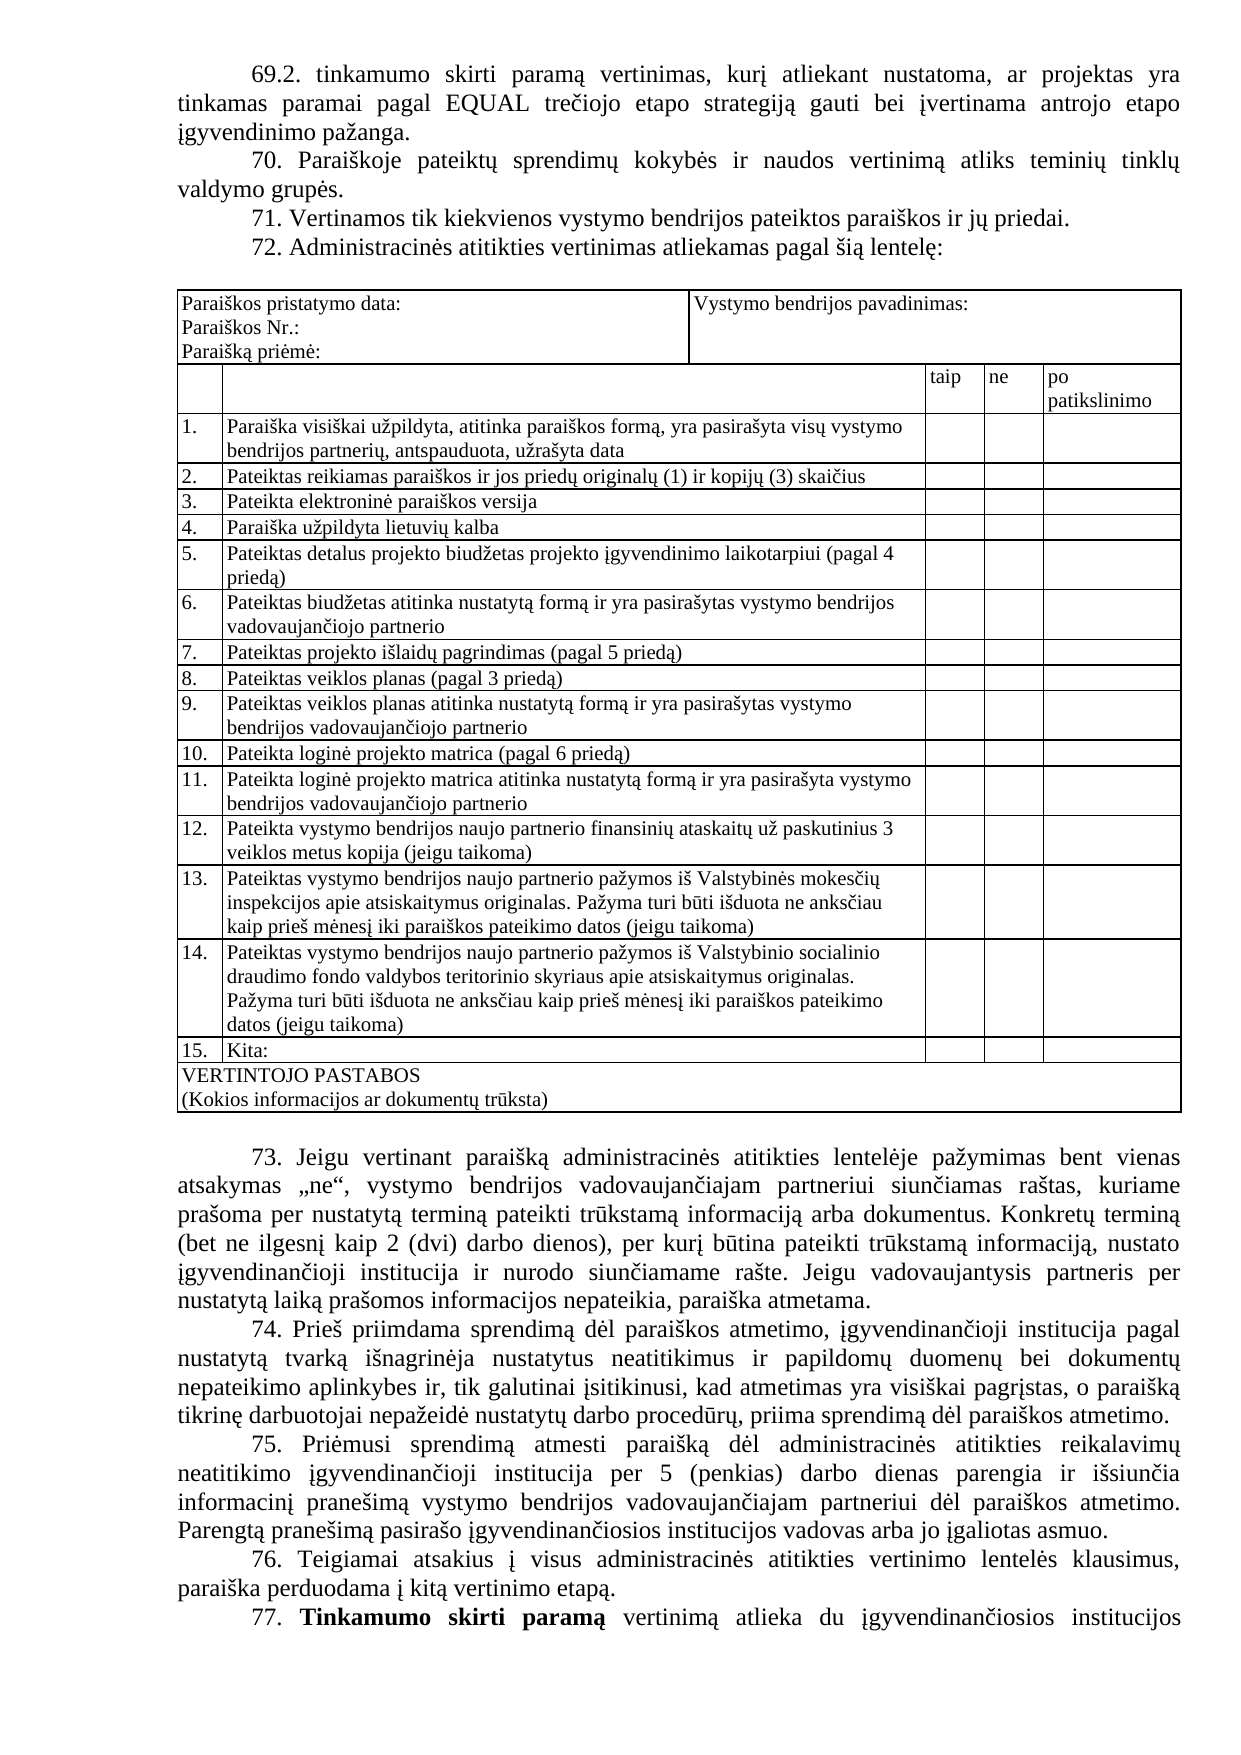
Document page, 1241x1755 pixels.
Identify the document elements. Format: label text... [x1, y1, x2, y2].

table_cell [985, 464, 989, 488]
table_cell [926, 490, 930, 513]
table_header Vystymo bendrijos pavadinimas: [690, 291, 1180, 363]
table_cell [985, 1038, 989, 1062]
table_cell [980, 1038, 984, 1062]
table_cell [926, 816, 984, 864]
table_cell 4. [218, 515, 222, 539]
table_cell 15. [218, 1038, 222, 1062]
table_cell [1044, 691, 1180, 739]
table_cell [1039, 464, 1043, 488]
table_cell 7. [218, 640, 222, 664]
table_cell 1. [178, 414, 222, 462]
table_cell [1044, 940, 1180, 1036]
table_cell [1044, 816, 1180, 864]
table_cell [980, 741, 984, 765]
table_cell 2. [218, 464, 222, 488]
text 74. Prieš priimdama sprendimą dėl paraiškos atmetimo, įgyvendinančioji institucija pagal nustatytą tvarką išnagrinėja nustatytus neatitikimus ir papildomų duomenų bei dokumentų nepateikimo aplinkybes ir, tik galutinai įsitikinusi, kad atmetimas yra visiškai pagrįstas, o paraišką tikrinę darbuotojai nepažeidė nustatytų darbo procedūrų, priima sprendimą dėl paraiškos atmetimo. [177, 1314, 1181, 1429]
table_cell [1044, 414, 1180, 462]
text 75. Priėmusi sprendimą atmesti paraišką dėl administracinės atitikties reikalavimų neatitikimo įgyvendinančioji institucija per 5 (penkias) darbo dienas parengia ir išsiunčia informacinį pranešimą vystymo bendrijos vadovaujančiajam partneriui dėl paraiškos atmetimo. Parengtą pranešimą pasirašo įgyvendinančiosios institucijos vadovas arba jo įgaliotas asmuo. [177, 1429, 1181, 1544]
table_cell [985, 666, 989, 690]
table_cell [926, 1038, 930, 1062]
table_cell [980, 640, 984, 664]
table_cell [985, 490, 989, 513]
table_cell [926, 590, 984, 638]
text 72. Administracinės atitikties vertinimas atliekamas pagal šią lentelę: [177, 232, 1181, 260]
table_cell [178, 365, 222, 412]
table_cell 14. [178, 940, 222, 1036]
table_cell [1039, 666, 1043, 690]
table_cell [1044, 767, 1180, 815]
table_cell 12. [178, 816, 222, 864]
table_cell [926, 741, 930, 765]
table_cell [985, 541, 1043, 589]
table_cell [985, 866, 1043, 938]
table_cell [1044, 741, 1048, 765]
table_cell [985, 691, 1043, 739]
table_cell [1044, 640, 1048, 664]
table_cell [985, 767, 1043, 815]
table_cell [985, 414, 1043, 462]
table_cell [985, 640, 989, 664]
table_cell [926, 666, 930, 690]
table_cell 11. [178, 767, 222, 815]
table_cell 10. [218, 741, 222, 765]
table_cell [985, 940, 1043, 1036]
text 73. Jeigu vertinant paraišką administracinės atitikties lentelėje pažymimas bent vienas atsakymas „ne“, vystymo bendrijos vadovaujančiajam partneriui siunčiamas raštas, kuriame prašoma per nustatytą terminą pateikti trūkstamą informaciją arba dokumentus. Konkretų terminą (bet ne ilgesnį kaip 2 (dvi) darbo dienos), per kurį būtina pateikti trūkstamą informaciją, nustato įgyvendinančioji institucija ir nurodo siunčiamame rašte. Jeigu vadovaujantysis partneris per nustatytą laiką prašomos informacijos nepateikia, paraiška atmetama. [177, 1142, 1181, 1314]
table_cell [926, 767, 984, 815]
table_cell [1039, 1038, 1043, 1062]
table_cell [1044, 590, 1180, 638]
table_cell [980, 515, 984, 539]
table_cell [985, 816, 1043, 864]
table_cell [985, 515, 989, 539]
text 77. Tinkamumo skirti paramą vertinimą atlieka du įgyvendinančiosios institucijos [177, 1602, 1181, 1630]
table_cell [926, 464, 930, 488]
table_cell [1044, 541, 1180, 589]
table_cell [1044, 490, 1048, 513]
table_cell [1039, 640, 1043, 664]
table_cell [1044, 515, 1048, 539]
table_cell 5. [178, 541, 222, 589]
table_cell [1044, 866, 1180, 938]
table_cell [980, 464, 984, 488]
table_cell 9. [178, 691, 222, 739]
table_cell [1039, 490, 1043, 513]
text 71. Vertinamos tik kiekvienos vystymo bendrijos pateiktos paraiškos ir jų priedai. [177, 203, 1181, 232]
table_cell [926, 640, 930, 664]
table_cell [926, 541, 984, 589]
text 76. Teigiamai atsakius į visus administracinės atitikties vertinimo lentelės klausimus, paraiška perduodama į kitą vertinimo etapą. [177, 1544, 1181, 1602]
text 70. Paraiškoje pateiktų sprendimų kokybės ir naudos vertinimą atliks teminių tinklų valdymo grupės. [177, 145, 1181, 203]
table_cell 8. [218, 666, 222, 690]
table_cell [926, 414, 984, 462]
table_cell [1044, 464, 1048, 488]
table_cell [1044, 666, 1048, 690]
table_cell [980, 666, 984, 690]
table_cell ne [985, 365, 1043, 412]
table_cell [980, 490, 984, 513]
table_cell [926, 866, 984, 938]
table_cell [926, 940, 984, 1036]
table_cell 6. [178, 590, 222, 638]
table_cell 13. [178, 866, 222, 938]
table_cell taip [926, 365, 984, 412]
table_cell [985, 590, 1043, 638]
table_cell [1039, 515, 1043, 539]
table_cell [1039, 741, 1043, 765]
table_cell 3. [218, 490, 222, 513]
text 69.2. tinkamumo skirti paramą vertinimas, kurį atliekant nustatoma, ar projektas yra tinkamas paramai pagal EQUAL trečiojo etapo strategiją gauti bei įvertinama antrojo etapo įgyvendinimo pažanga. [177, 59, 1181, 145]
table_cell [1044, 1038, 1048, 1062]
table_cell [926, 515, 930, 539]
table_cell [926, 691, 984, 739]
table_cell [985, 741, 989, 765]
table_cell [223, 365, 925, 412]
